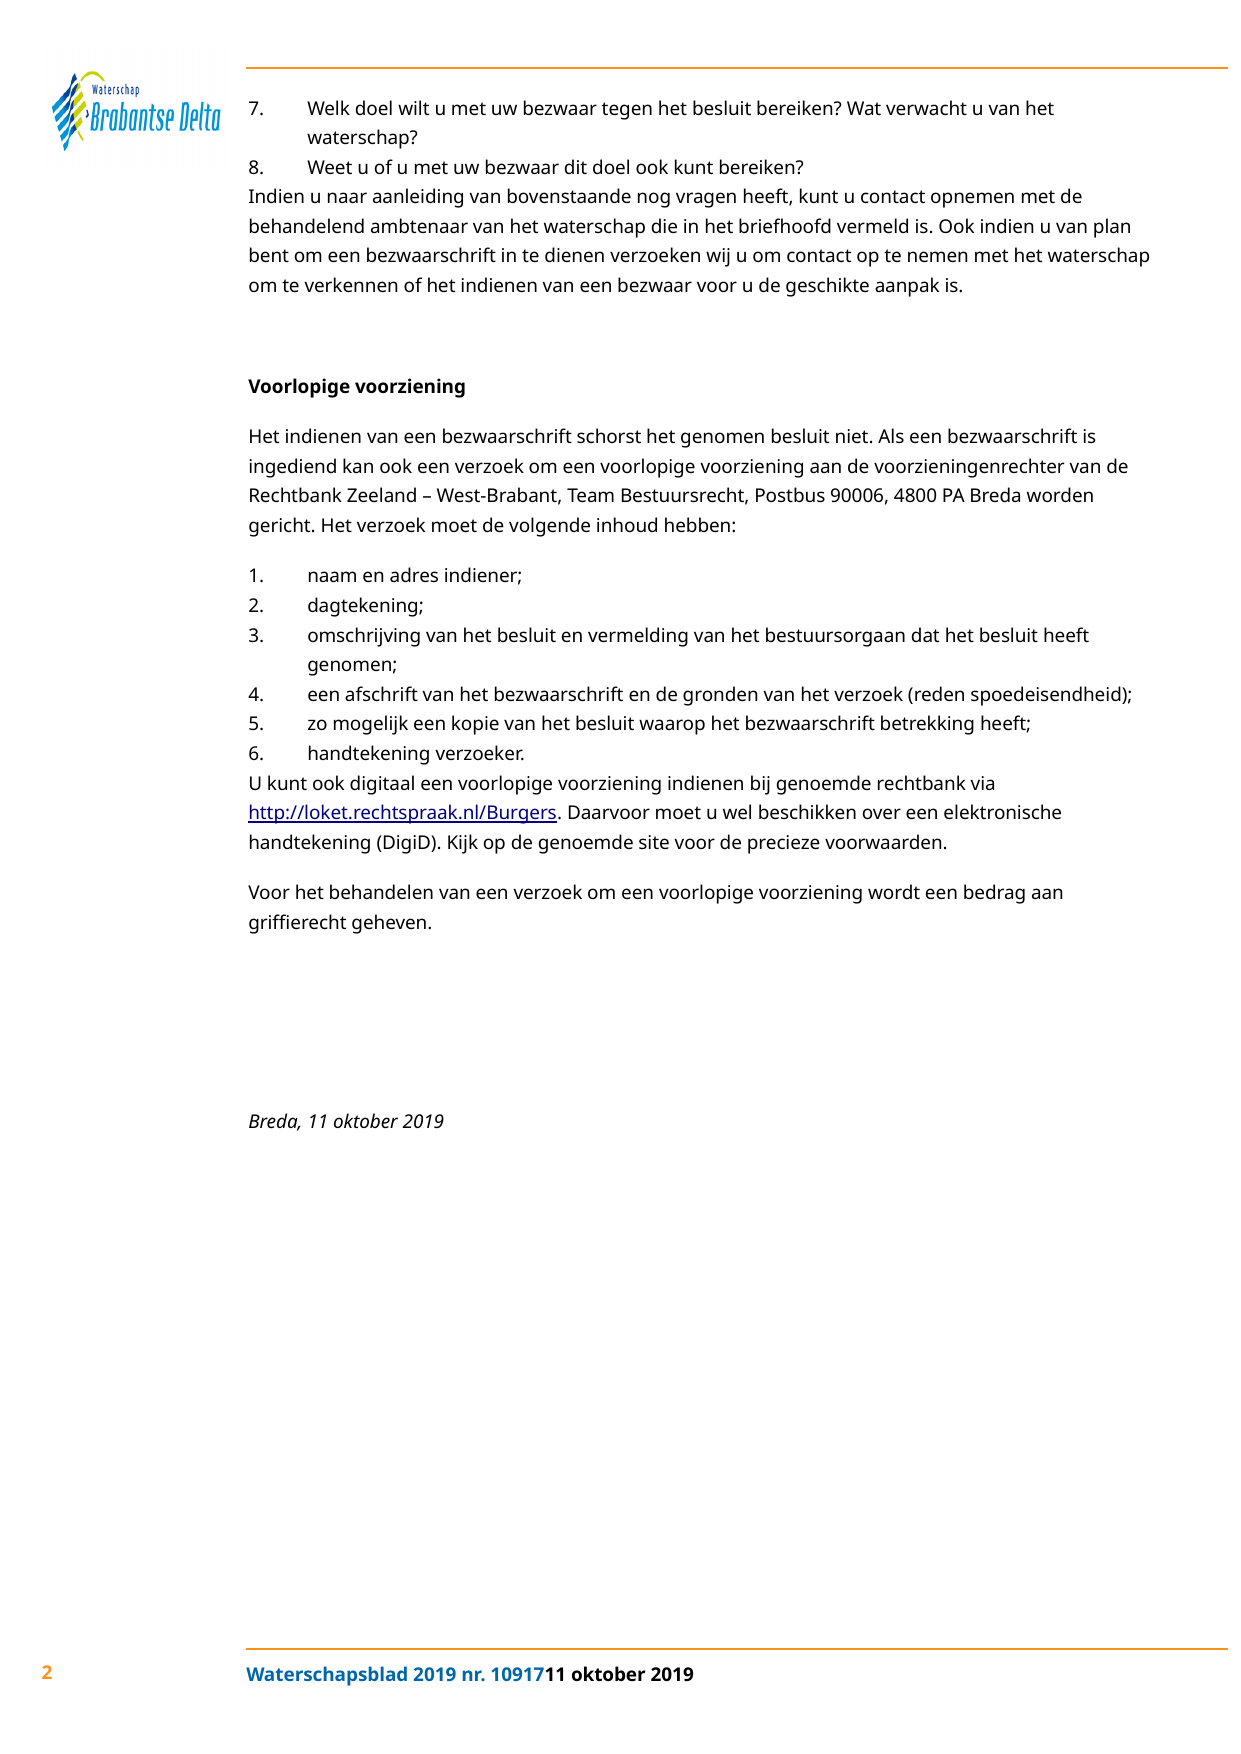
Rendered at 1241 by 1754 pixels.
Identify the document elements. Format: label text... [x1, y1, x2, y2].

list Weet u of u met uw bezwaar dit doel ook kunt bereiken? [248, 154, 1152, 180]
list dagtekening; [248, 592, 1152, 618]
list omschrijving van het besluit en vermelding van het bestuursorgaan dat het besluit heeft genomen; [248, 622, 1152, 677]
text Breda, 11 oktober 2019 [248, 1108, 1152, 1134]
text Voorlopige voorziening [248, 373, 1152, 399]
list naam en adres indiener; [248, 563, 1152, 588]
list zo mogelijk een kopie van het besluit waarop het bezwaarschrift betrekking heeft; [248, 711, 1152, 736]
list handtekening verzoeker. [248, 740, 1152, 766]
text Het indienen van een bezwaarschrift schorst het genomen besluit niet. Als een bezwaarschrift is ingediend kan ook een verzoek om een voorlopige voorziening aan de voorzieningenrechter van de Rechtbank Zeeland – West-Brabant, Team Bestuursrecht, Postbus 90006, 4800 PA Breda worden gericht. Het verzoek moet de volgende inhoud hebben: [248, 423, 1152, 538]
picture [41, 47, 231, 172]
text U kunt ook digitaal een voorlopige voorziening indienen bij genoemde rechtbank via http://loket.rechtspraak.nl/Burgers. Daarvoor moet u wel beschikken over een elektronische handtekening (DigiD). Kijk op de genoemde site voor de precieze voorwaarden. [248, 770, 1152, 855]
text Voor het behandelen van een verzoek om een voorlopige voorziening wordt een bedrag aan griffierecht geheven. [248, 879, 1152, 935]
list Welk doel wilt u met uw bezwaar tegen het besluit bereiken? Wat verwacht u van het waterschap? [248, 95, 1152, 150]
list een afschrift van het bezwaarschrift en de gronden van het verzoek (reden spoedeisendheid); [248, 681, 1152, 707]
text Indien u naar aanleiding van bovenstaande nog vragen heeft, kunt u contact opnemen met de behandelend ambtenaar van het waterschap die in het briefhoofd vermeld is. Ook indien u van plan bent om een bezwaarschrift in te dienen verzoeken wij u om contact op te nemen met het waterschap om te verkennen of het indienen van een bezwaar voor u de geschikte aanpak is. [248, 183, 1152, 298]
